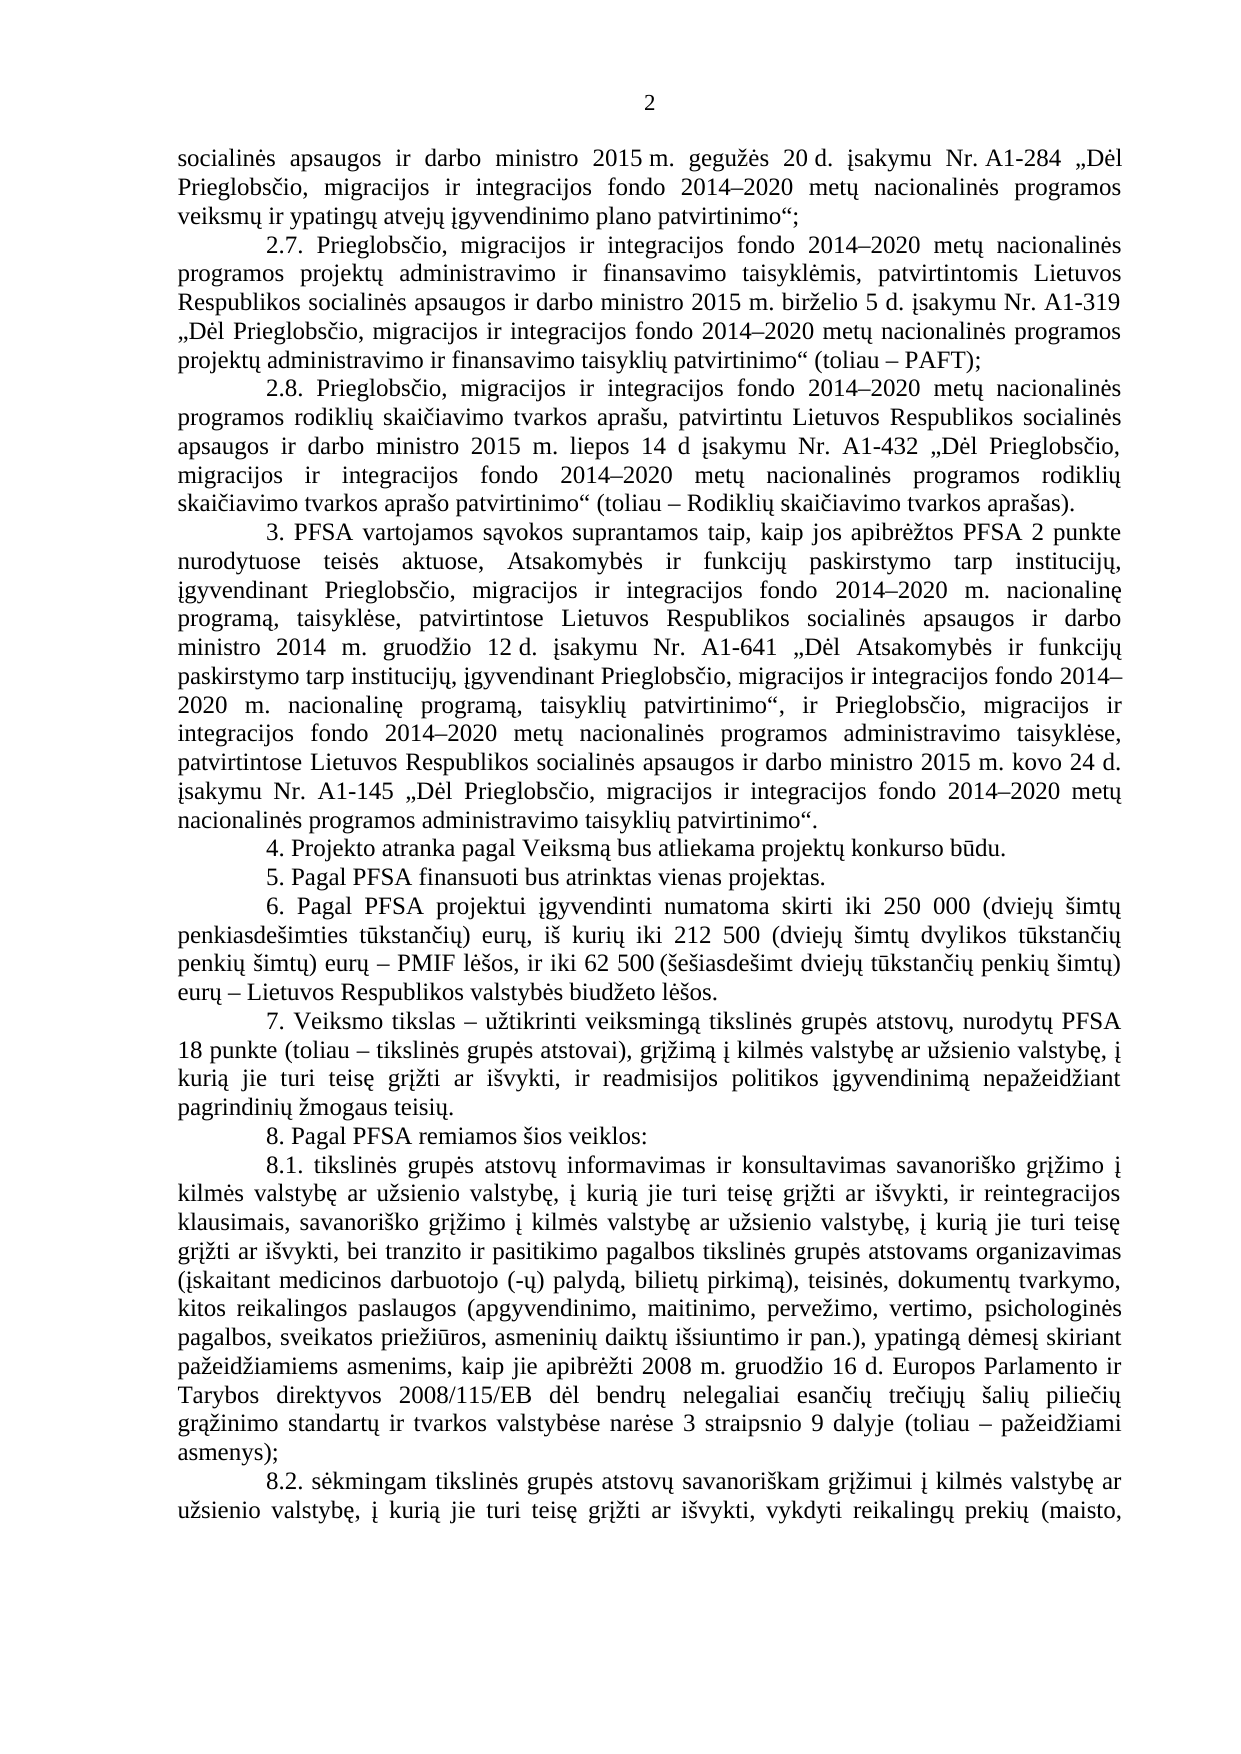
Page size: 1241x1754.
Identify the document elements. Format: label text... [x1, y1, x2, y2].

text 2.8. Prieglobsčio, migracijos ir integracijos fondo 2014–2020 metų nacionalinės programos rodiklių skaičiavimo tvarkos aprašu, patvirtintu Lietuvos Respublikos socialinės apsaugos ir darbo ministro 2015 m. liepos 14 d įsakymu Nr. A1-432 „Dėl Prieglobsčio, migracijos ir integracijos fondo 2014–2020 metų nacionalinės programos rodiklių skaičiavimo tvarkos aprašo patvirtinimo“ (toliau ‒ Rodiklių skaičiavimo tvarkos aprašas). [177, 373, 1122, 517]
text 2.7. Prieglobsčio, migracijos ir integracijos fondo 2014–2020 metų nacionalinės programos projektų administravimo ir finansavimo taisyklėmis, patvirtintomis Lietuvos Respublikos socialinės apsaugos ir darbo ministro 2015 m. birželio 5 d. įsakymu Nr. A1-319 „Dėl Prieglobsčio, migracijos ir integracijos fondo 2014–2020 metų nacionalinės programos projektų administravimo ir finansavimo taisyklių patvirtinimo“ (toliau – PAFT); [177, 230, 1122, 373]
text 7. Veiksmo tikslas – užtikrinti veiksmingą tikslinės grupės atstovų, nurodytų PFSA 18 punkte (toliau – tikslinės grupės atstovai), grįžimą į kilmės valstybę ar užsienio valstybę, į kurią jie turi teisę grįžti ar išvykti, ir readmisijos politikos įgyvendinimą nepažeidžiant pagrindinių žmogaus teisių. [177, 1006, 1122, 1121]
text 5. Pagal PFSA finansuoti bus atrinktas vienas projektas. [177, 862, 1122, 891]
text 4. Projekto atranka pagal Veiksmą bus atliekama projektų konkurso būdu. [177, 833, 1122, 862]
text 8. Pagal PFSA remiamos šios veiklos: [177, 1121, 1122, 1150]
text 8.1. tikslinės grupės atstovų informavimas ir konsultavimas savanoriško grįžimo į kilmės valstybę ar užsienio valstybę, į kurią jie turi teisę grįžti ar išvykti, ir reintegracijos klausimais, savanoriško grįžimo į kilmės valstybę ar užsienio valstybę, į kurią jie turi teisę grįžti ar išvykti, bei tranzito ir pasitikimo pagalbos tikslinės grupės atstovams organizavimas (įskaitant medicinos darbuotojo (-ų) palydą, bilietų pirkimą), teisinės, dokumentų tvarkymo, kitos reikalingos paslaugos (apgyvendinimo, maitinimo, pervežimo, vertimo, psichologinės pagalbos, sveikatos priežiūros, asmeninių daiktų išsiuntimo ir pan.), ypatingą dėmesį skiriant pažeidžiamiems asmenims, kaip jie apibrėžti 2008 m. gruodžio 16 d. Europos Parlamento ir Tarybos direktyvos 2008/115/EB dėl bendrų nelegaliai esančių trečiųjų šalių piliečių grąžinimo standartų ir tvarkos valstybėse narėse 3 straipsnio 9 dalyje (toliau – pažeidžiami asmenys); [177, 1150, 1122, 1466]
text 6. Pagal PFSA projektui įgyvendinti numatoma skirti iki 250 000 (dviejų šimtų penkiasdešimties tūkstančių) eurų, iš kurių iki 212 500 (dviejų šimtų dvylikos tūkstančių penkių šimtų) eurų – PMIF lėšos, ir iki 62 500 (šešiasdešimt dviejų tūkstančių penkių šimtų) eurų – Lietuvos Respublikos valstybės biudžeto lėšos. [177, 891, 1122, 1006]
text 8.2. sėkmingam tikslinės grupės atstovų savanoriškam grįžimui į kilmės valstybę ar užsienio valstybę, į kurią jie turi teisę grįžti ar išvykti, vykdyti reikalingų prekių (maisto, [177, 1466, 1122, 1523]
text socialinės apsaugos ir darbo ministro 2015 m. gegužės 20 d. įsakymu Nr. A1-284 „Dėl Prieglobsčio, migracijos ir integracijos fondo 2014–2020 metų nacionalinės programos veiksmų ir ypatingų atvejų įgyvendinimo plano patvirtinimo“; [177, 143, 1122, 230]
text 3. PFSA vartojamos sąvokos suprantamos taip, kaip jos apibrėžtos PFSA 2 punkte nurodytuose teisės aktuose, Atsakomybės ir funkcijų paskirstymo tarp institucijų, įgyvendinant Prieglobsčio, migracijos ir integracijos fondo 2014–2020 m. nacionalinę programą, taisyklėse, patvirtintose Lietuvos Respublikos socialinės apsaugos ir darbo ministro 2014 m. gruodžio 12 d. įsakymu Nr. A1-641 „Dėl Atsakomybės ir funkcijų paskirstymo tarp institucijų, įgyvendinant Prieglobsčio, migracijos ir integracijos fondo 2014–2020 m. nacionalinę programą, taisyklių patvirtinimo“, ir Prieglobsčio, migracijos ir integracijos fondo 2014–2020 metų nacionalinės programos administravimo taisyklėse, patvirtintose Lietuvos Respublikos socialinės apsaugos ir darbo ministro 2015 m. kovo 24 d. įsakymu Nr. A1-145 „Dėl Prieglobsčio, migracijos ir integracijos fondo 2014–2020 metų nacionalinės programos administravimo taisyklių patvirtinimo“. [177, 517, 1122, 833]
